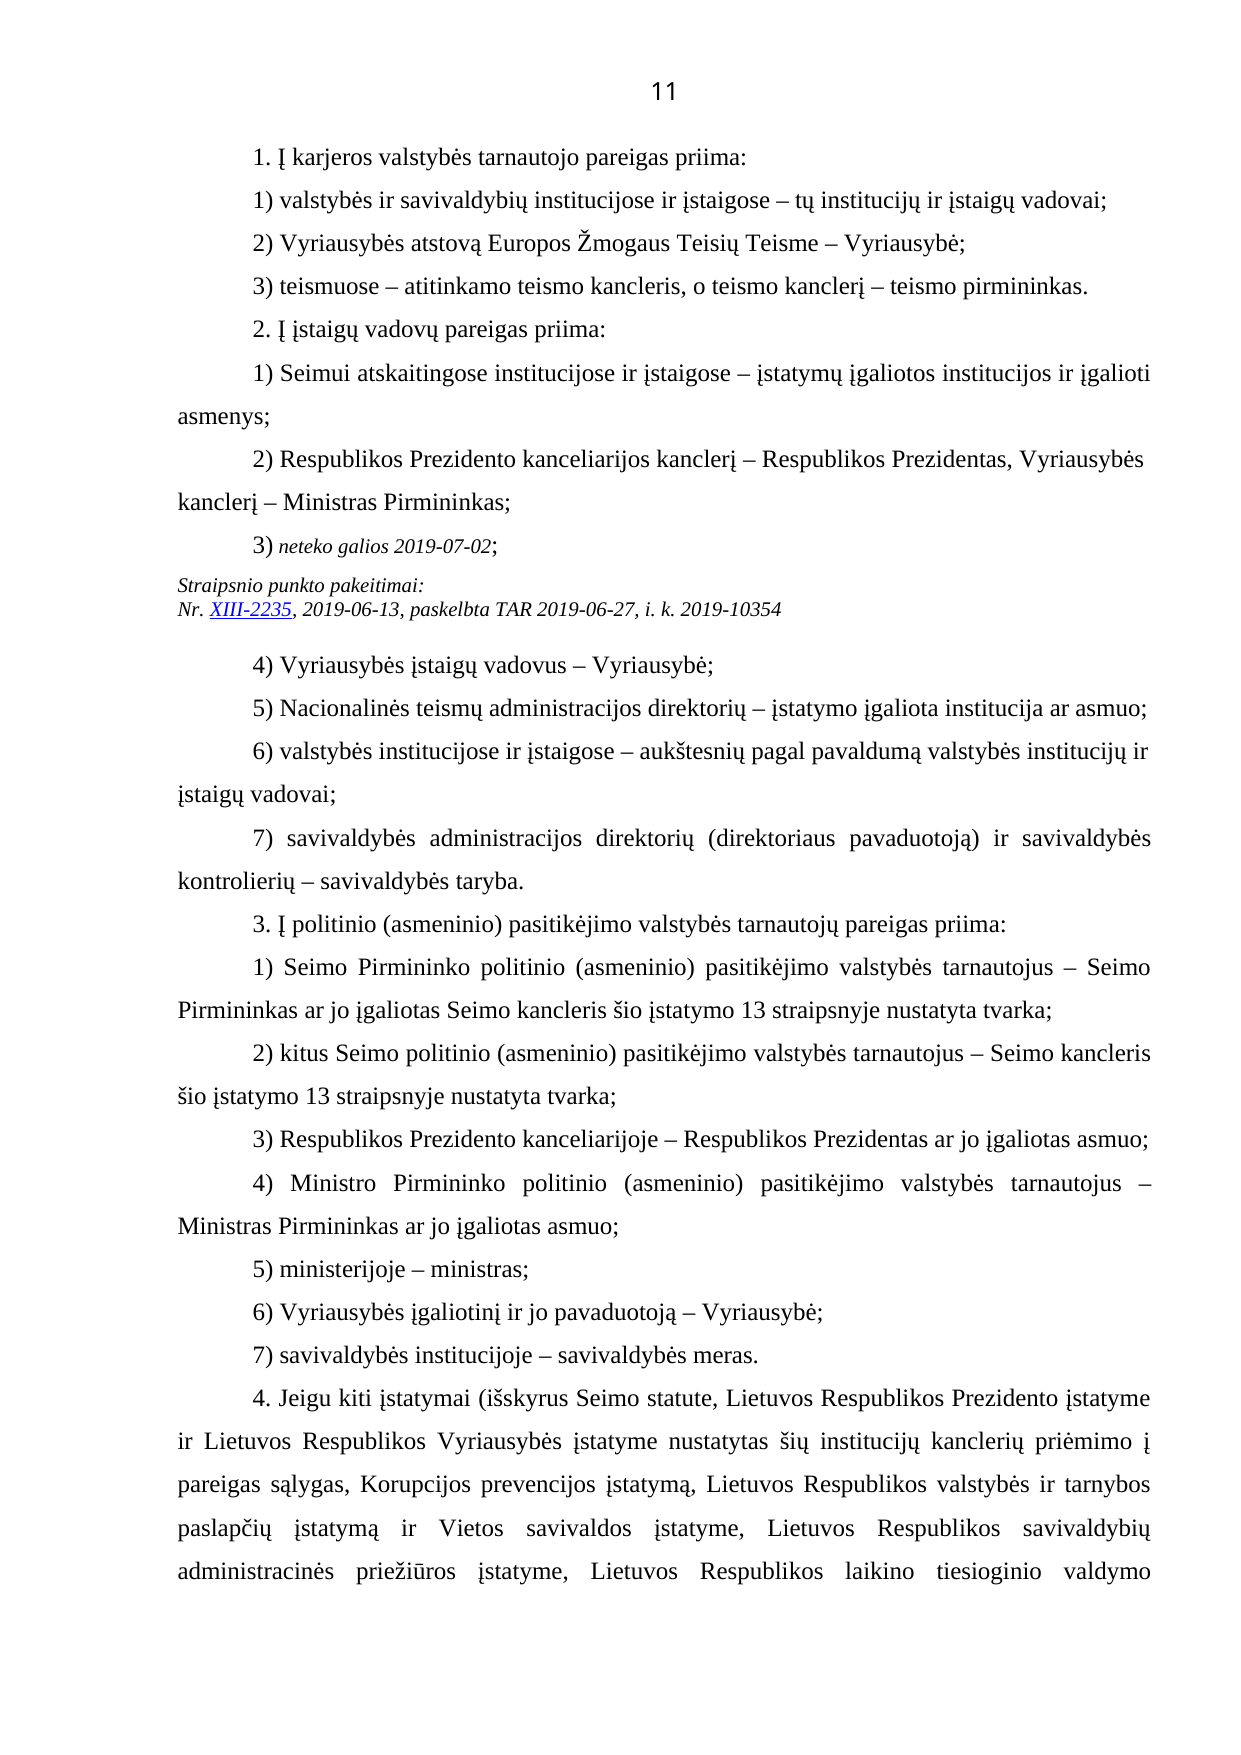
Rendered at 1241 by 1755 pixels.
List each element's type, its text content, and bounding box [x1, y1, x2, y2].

text 4) Ministro Pirmininko politinio (asmeninio) pasitikėjimo valstybės tarnautojus – Ministras Pirmininkas ar jo įgaliotas asmuo; [177, 1168, 1152, 1239]
text 3) Respublikos Prezidento kanceliarijoje – Respublikos Prezidentas ar jo įgaliotas asmuo; [177, 1124, 1152, 1153]
text 5) ministerijoje – ministras; [177, 1254, 1152, 1283]
text 5) Nacionalinės teismų administracijos direktorių – įstatymo įgaliota institucija ar asmuo; [177, 693, 1152, 722]
text Straipsnio punkto pakeitimai: [177, 573, 1152, 597]
text 3) neteko galios 2019-07-02; [177, 530, 1152, 559]
text 1) Seimui atskaitingose institucijose ir įstaigose – įstatymų įgaliotos institucijos ir įgalioti asmenys; [177, 358, 1152, 429]
text 7) savivaldybės institucijoje – savivaldybės meras. [177, 1340, 1152, 1369]
text 1) valstybės ir savivaldybių institucijose ir įstaigose – tų institucijų ir įstaigų vadovai; [177, 185, 1152, 214]
text 3. Į politinio (asmeninio) pasitikėjimo valstybės tarnautojų pareigas priima: [177, 909, 1152, 938]
text Nr. XIII-2235, 2019-06-13, paskelbta TAR 2019-06-27, i. k. 2019-10354 [177, 597, 1152, 621]
text 7) savivaldybės administracijos direktorių (direktoriaus pavaduotoją) ir savivaldybės kontrolierių – savivaldybės taryba. [177, 823, 1152, 894]
text 6) valstybės institucijose ir įstaigose – aukštesnių pagal pavaldumą valstybės institucijų ir įstaigų vadovai; [177, 736, 1152, 808]
text 2) Respublikos Prezidento kanceliarijos kanclerį – Respublikos Prezidentas, Vyriausybės kanclerį – Ministras Pirmininkas; [177, 444, 1152, 516]
text 4) Vyriausybės įstaigų vadovus – Vyriausybė; [177, 650, 1152, 679]
text 3) teismuose – atitinkamo teismo kancleris, o teismo kanclerį – teismo pirmininkas. [177, 271, 1152, 300]
text 1. Į karjeros valstybės tarnautojo pareigas priima: [177, 142, 1152, 171]
text 1) Seimo Pirmininko politinio (asmeninio) pasitikėjimo valstybės tarnautojus – Seimo Pirmininkas ar jo įgaliotas Seimo kancleris šio įstatymo 13 straipsnyje nustatyta tvarka; [177, 952, 1152, 1024]
text 6) Vyriausybės įgaliotinį ir jo pavaduotoją – Vyriausybė; [177, 1297, 1152, 1326]
text 2) Vyriausybės atstovą Europos Žmogaus Teisių Teisme – Vyriausybė; [177, 228, 1152, 257]
text 4. Jeigu kiti įstatymai (išskyrus Seimo statute, Lietuvos Respublikos Prezidento įstatyme ir Lietuvos Respublikos Vyriausybės įstatyme nustatytas šių institucijų kanclerių priėmimo į pareigas sąlygas, Korupcijos prevencijos įstatymą, Lietuvos Respublikos valstybės ir tarnybos paslapčių įstatymą ir Vietos savivaldos įstatyme, Lietuvos Respublikos savivaldybių administracinės priežiūros įstatyme, Lietuvos Respublikos laikino tiesioginio valdymo [177, 1383, 1152, 1584]
text 2) kitus Seimo politinio (asmeninio) pasitikėjimo valstybės tarnautojus – Seimo kancleris šio įstatymo 13 straipsnyje nustatyta tvarka; [177, 1038, 1152, 1110]
text 2. Į įstaigų vadovų pareigas priima: [177, 314, 1152, 343]
